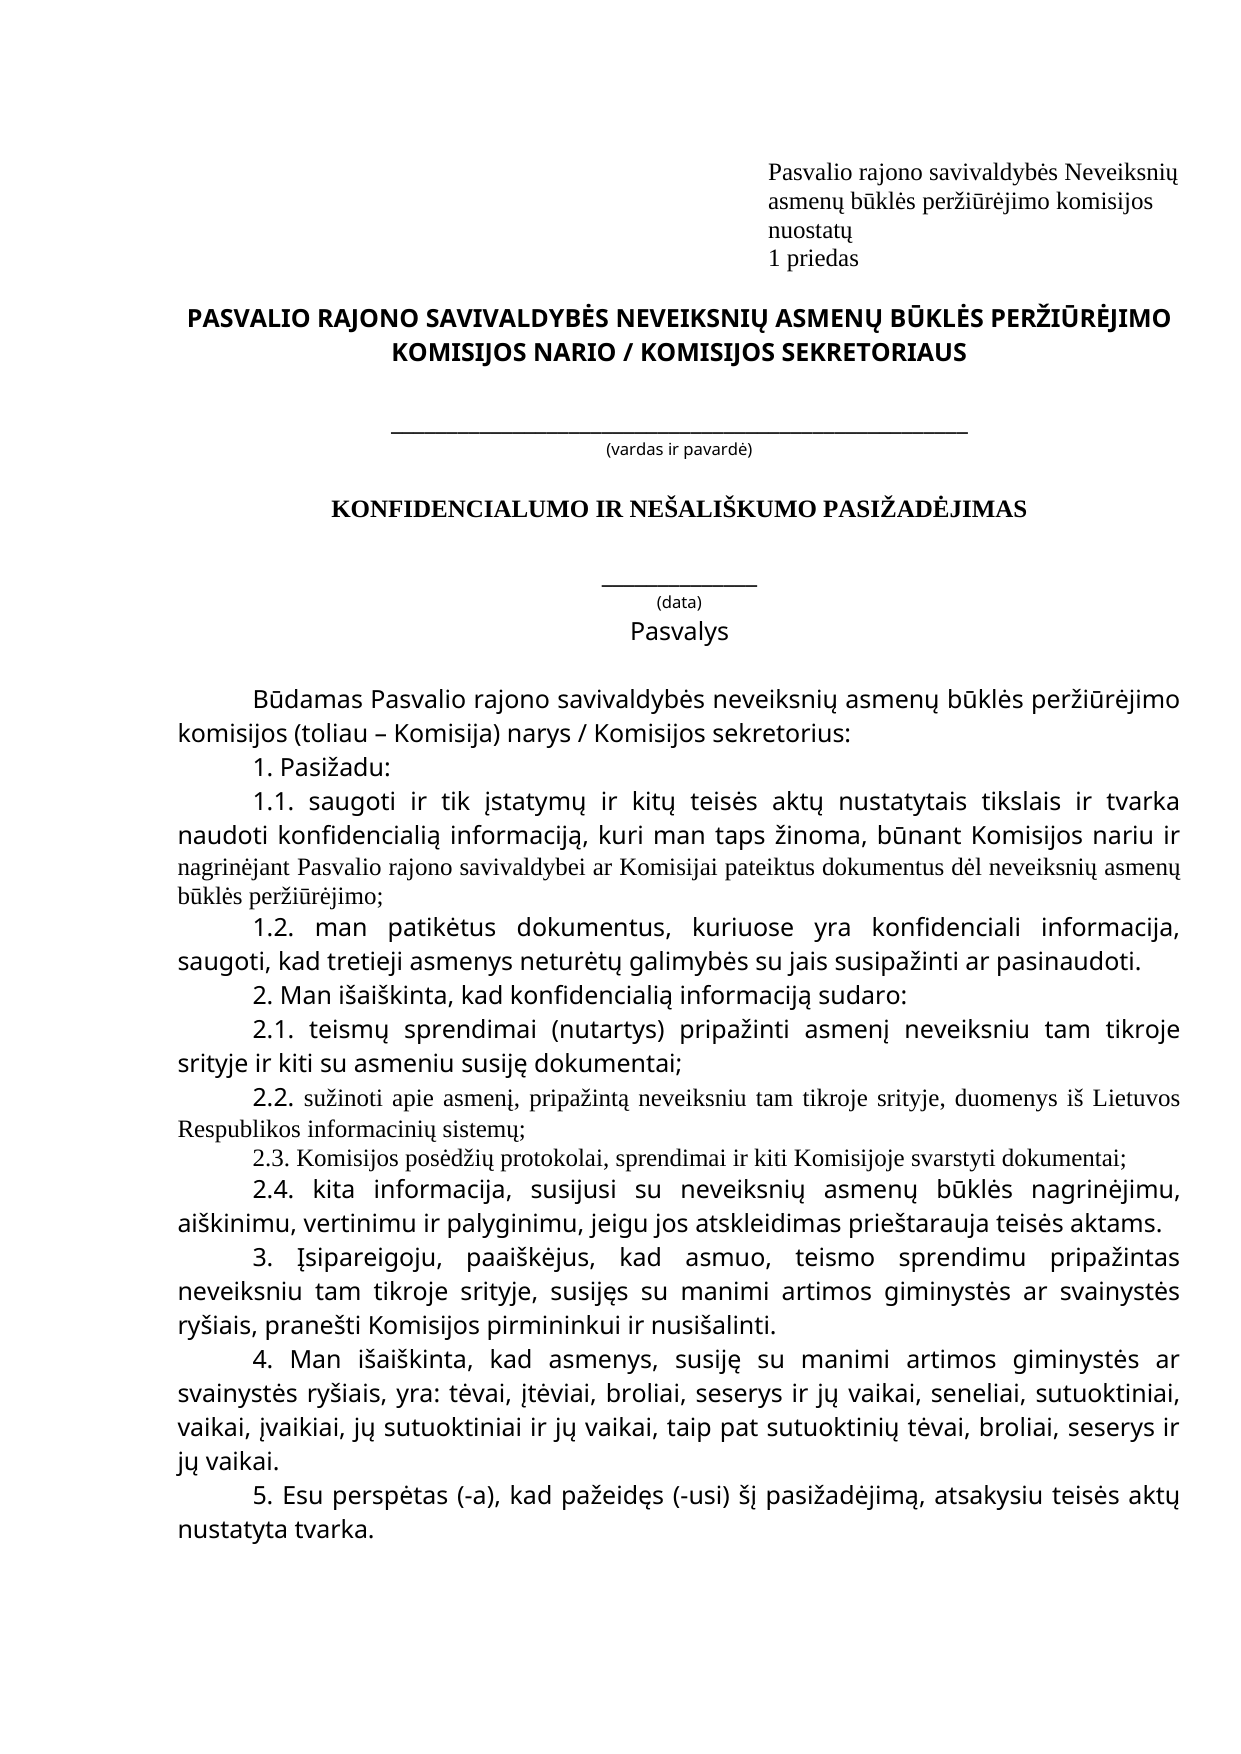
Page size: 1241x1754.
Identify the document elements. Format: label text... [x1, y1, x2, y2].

text asmenų būklės peržiūrėjimo komisijos [768, 186, 1181, 215]
text 2.2. sužinoti apie asmenį, pripažintą neveiksniu tam tikroje srityje, duomenys iš Lietuvos Respublikos informacinių sistemų; [177, 1080, 1181, 1143]
text Pasvalys [177, 613, 1181, 648]
text nuostatų [768, 215, 1181, 243]
subtitle KONFIDENCIALUMO IR NEŠALIŠKUMO PASIŽADĖJIMAS [177, 494, 1181, 523]
text 3. Įsipareigoju, paaiškėjus, kad asmuo, teismo sprendimu pripažintas neveiksniu tam tikroje srityje, susijęs su manimi artimos giminystės ar svainystės ryšiais, pranešti Komisijos pirmininkui ir nusišalinti. [177, 1239, 1181, 1342]
text 5. Esu perspėtas (-a), kad pažeidęs (-usi) šį pasižadėjimą, atsakysiu teisės aktų nustatyta tvarka. [177, 1478, 1181, 1546]
text (vardas ir pavardė) [177, 437, 1181, 460]
text (data) [177, 591, 1181, 613]
text 1. Pasižadu: [177, 750, 1181, 784]
text ____________________________________________________ [177, 403, 1181, 437]
text PASVALIO RAJONO SAVIVALDYBĖS NEVEIKSNIŲ ASMENŲ BŪKLĖS PERŽIŪRĖJIMO KOMISIJOS NARIO / KOMISIJOS SEKRETORIAUS [177, 301, 1181, 369]
text 1.2. man patikėtus dokumentus, kuriuose yra konfidenciali informacija, saugoti, kad tretieji asmenys neturėtų galimybės su jais susipažinti ar pasinaudoti. [177, 909, 1181, 978]
text 2.1. teismų sprendimai (nutartys) pripažinti asmenį neveiksniu tam tikroje srityje ir kiti su asmeniu susiję dokumentai; [177, 1012, 1181, 1080]
text 4. Man išaiškinta, kad asmenys, susiję su manimi artimos giminystės ar svainystės ryšiais, yra: tėvai, įtėviai, broliai, seserys ir jų vaikai, seneliai, sutuoktiniai, vaikai, įvaikiai, jų sutuoktiniai ir jų vaikai, taip pat sutuoktinių tėvai, broliai, seserys ir jų vaikai. [177, 1342, 1181, 1478]
text 2.3. Komisijos posėdžių protokolai, sprendimai ir kiti Komisijoje svarstyti dokumentai; [177, 1143, 1181, 1171]
text Būdamas Pasvalio rajono savivaldybės neveiksnių asmenų būklės peržiūrėjimo komisijos (toliau – Komisija) narys / Komisijos sekretorius: [177, 682, 1181, 750]
text ______________ [177, 557, 1181, 591]
text 1 priedas [768, 243, 1181, 272]
text 2.4. kita informacija, susijusi su neveiksnių asmenų būklės nagrinėjimu, aiškinimu, vertinimu ir palyginimu, jeigu jos atskleidimas prieštarauja teisės aktams. [177, 1171, 1181, 1239]
text 1.1. saugoti ir tik įstatymų ir kitų teisės aktų nustatytais tikslais ir tvarka naudoti konfidencialią informaciją, kuri man taps žinoma, būnant Komisijos nariu ir nagrinėjant Pasvalio rajono savivaldybei ar Komisijai pateiktus dokumentus dėl neveiksnių asmenų būklės peržiūrėjimo; [177, 784, 1181, 909]
text Pasvalio rajono savivaldybės Neveiksnių [768, 157, 1181, 186]
text 2. Man išaiškinta, kad konfidencialią informaciją sudaro: [177, 978, 1181, 1012]
